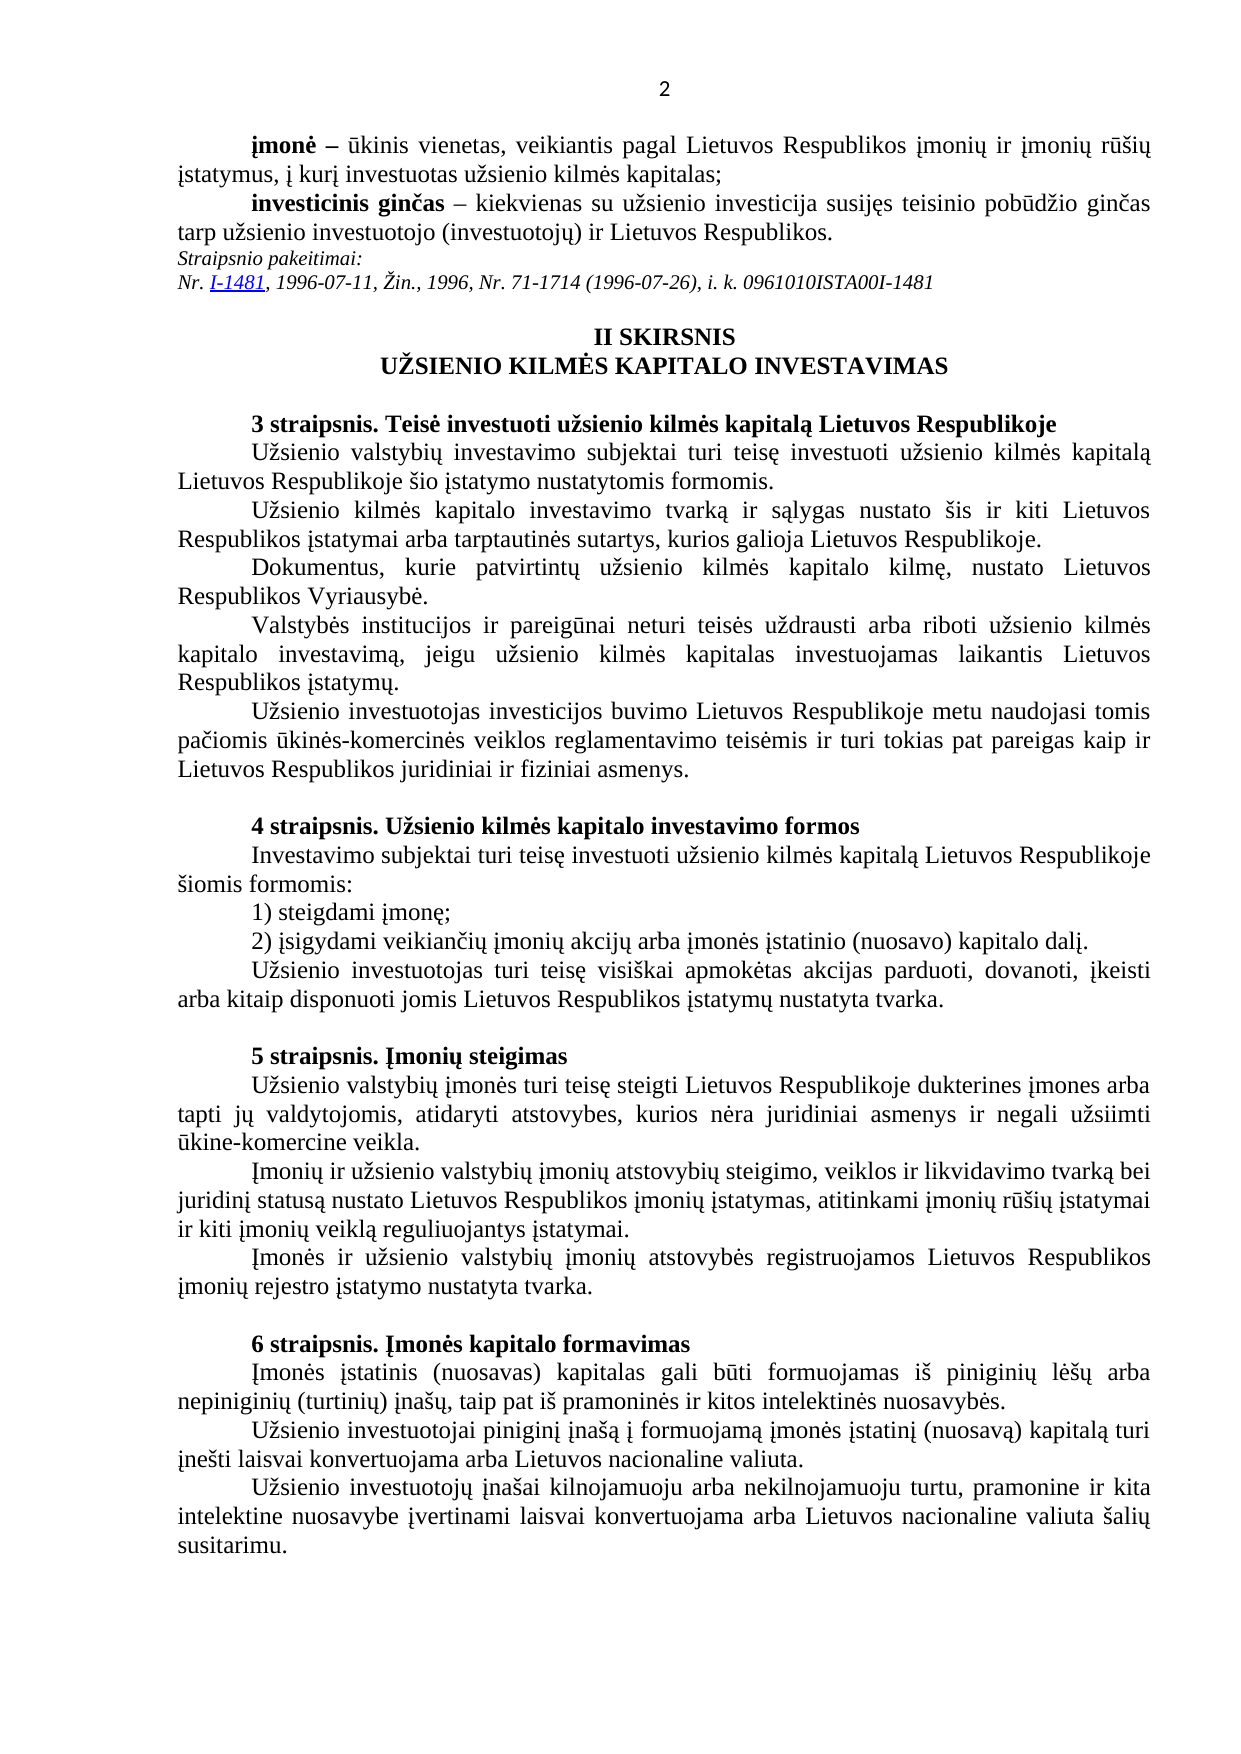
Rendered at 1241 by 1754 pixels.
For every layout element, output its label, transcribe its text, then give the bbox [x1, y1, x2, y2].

text Įmonės įstatinis (nuosavas) kapitalas gali būti formuojamas iš piniginių lėšų arba nepiniginių (turtinių) įnašų, taip pat iš pramoninės ir kitos intelektinės nuosavybės. [177, 1357, 1152, 1415]
text 5 straipsnis. Įmonių steigimas [177, 1041, 1152, 1070]
text Investavimo subjektai turi teisę investuoti užsienio kilmės kapitalą Lietuvos Respublikoje šiomis formomis: [177, 840, 1152, 897]
text Straipsnio pakeitimai: [177, 246, 1152, 270]
text Užsienio kilmės kapitalo investavimo tvarką ir sąlygas nustato šis ir kiti Lietuvos Respublikos įstatymai arba tarptautinės sutartys, kurios galioja Lietuvos Respublikoje. [177, 495, 1152, 552]
text investicinis ginčas – kiekvienas su užsienio investicija susijęs teisinio pobūdžio ginčas tarp užsienio investuotojo (investuotojų) ir Lietuvos Respublikos. [177, 188, 1152, 246]
text Nr. I-1481, 1996-07-11, Žin., 1996, Nr. 71-1714 (1996-07-26), i. k. 0961010ISTA00I-1481 [177, 270, 1152, 294]
text Užsienio investuotojų įnašai kilnojamuoju arba nekilnojamuoju turtu, pramonine ir kita intelektine nuosavybe įvertinami laisvai konvertuojama arba Lietuvos nacionaline valiuta šalių susitarimu. [177, 1472, 1152, 1559]
text 1) steigdami įmonę; [177, 897, 1152, 926]
text UŽSIENIO KILMĖS KAPITALO INVESTAVIMAS [177, 351, 1152, 380]
text Įmonių ir užsienio valstybių įmonių atstovybių steigimo, veiklos ir likvidavimo tvarką bei juridinį statusą nustato Lietuvos Respublikos įmonių įstatymas, atitinkami įmonių rūšių įstatymai ir kiti įmonių veiklą reguliuojantys įstatymai. [177, 1156, 1152, 1242]
text 4 straipsnis. Užsienio kilmės kapitalo investavimo formos [177, 811, 1152, 840]
text įmonė – ūkinis vienetas, veikiantis pagal Lietuvos Respublikos įmonių ir įmonių rūšių įstatymus, į kurį investuotas užsienio kilmės kapitalas; [177, 131, 1152, 188]
text 3 straipsnis. Teisė investuoti užsienio kilmės kapitalą Lietuvos Respublikoje [177, 409, 1152, 437]
text Užsienio valstybių įmonės turi teisę steigti Lietuvos Respublikoje dukterines įmones arba tapti jų valdytojomis, atidaryti atstovybes, kurios nėra juridiniai asmenys ir negali užsiimti ūkine-komercine veikla. [177, 1070, 1152, 1156]
text II SKIRSNIS [177, 322, 1152, 351]
text Dokumentus, kurie patvirtintų užsienio kilmės kapitalo kilmę, nustato Lietuvos Respublikos Vyriausybė. [177, 552, 1152, 610]
text 6 straipsnis. Įmonės kapitalo formavimas [177, 1329, 1152, 1357]
text Užsienio investuotojas turi teisę visiškai apmokėtas akcijas parduoti, dovanoti, įkeisti arba kitaip disponuoti jomis Lietuvos Respublikos įstatymų nustatyta tvarka. [177, 955, 1152, 1012]
text Valstybės institucijos ir pareigūnai neturi teisės uždrausti arba riboti užsienio kilmės kapitalo investavimą, jeigu užsienio kilmės kapitalas investuojamas laikantis Lietuvos Respublikos įstatymų. [177, 610, 1152, 696]
text 2) įsigydami veikiančių įmonių akcijų arba įmonės įstatinio (nuosavo) kapitalo dalį. [177, 926, 1152, 955]
text Įmonės ir užsienio valstybių įmonių atstovybės registruojamos Lietuvos Respublikos įmonių rejestro įstatymo nustatyta tvarka. [177, 1242, 1152, 1300]
text Užsienio investuotojas investicijos buvimo Lietuvos Respublikoje metu naudojasi tomis pačiomis ūkinės-komercinės veiklos reglamentavimo teisėmis ir turi tokias pat pareigas kaip ir Lietuvos Respublikos juridiniai ir fiziniai asmenys. [177, 696, 1152, 782]
text Užsienio investuotojai piniginį įnašą į formuojamą įmonės įstatinį (nuosavą) kapitalą turi įnešti laisvai konvertuojama arba Lietuvos nacionaline valiuta. [177, 1415, 1152, 1472]
text Užsienio valstybių investavimo subjektai turi teisę investuoti užsienio kilmės kapitalą Lietuvos Respublikoje šio įstatymo nustatytomis formomis. [177, 437, 1152, 495]
